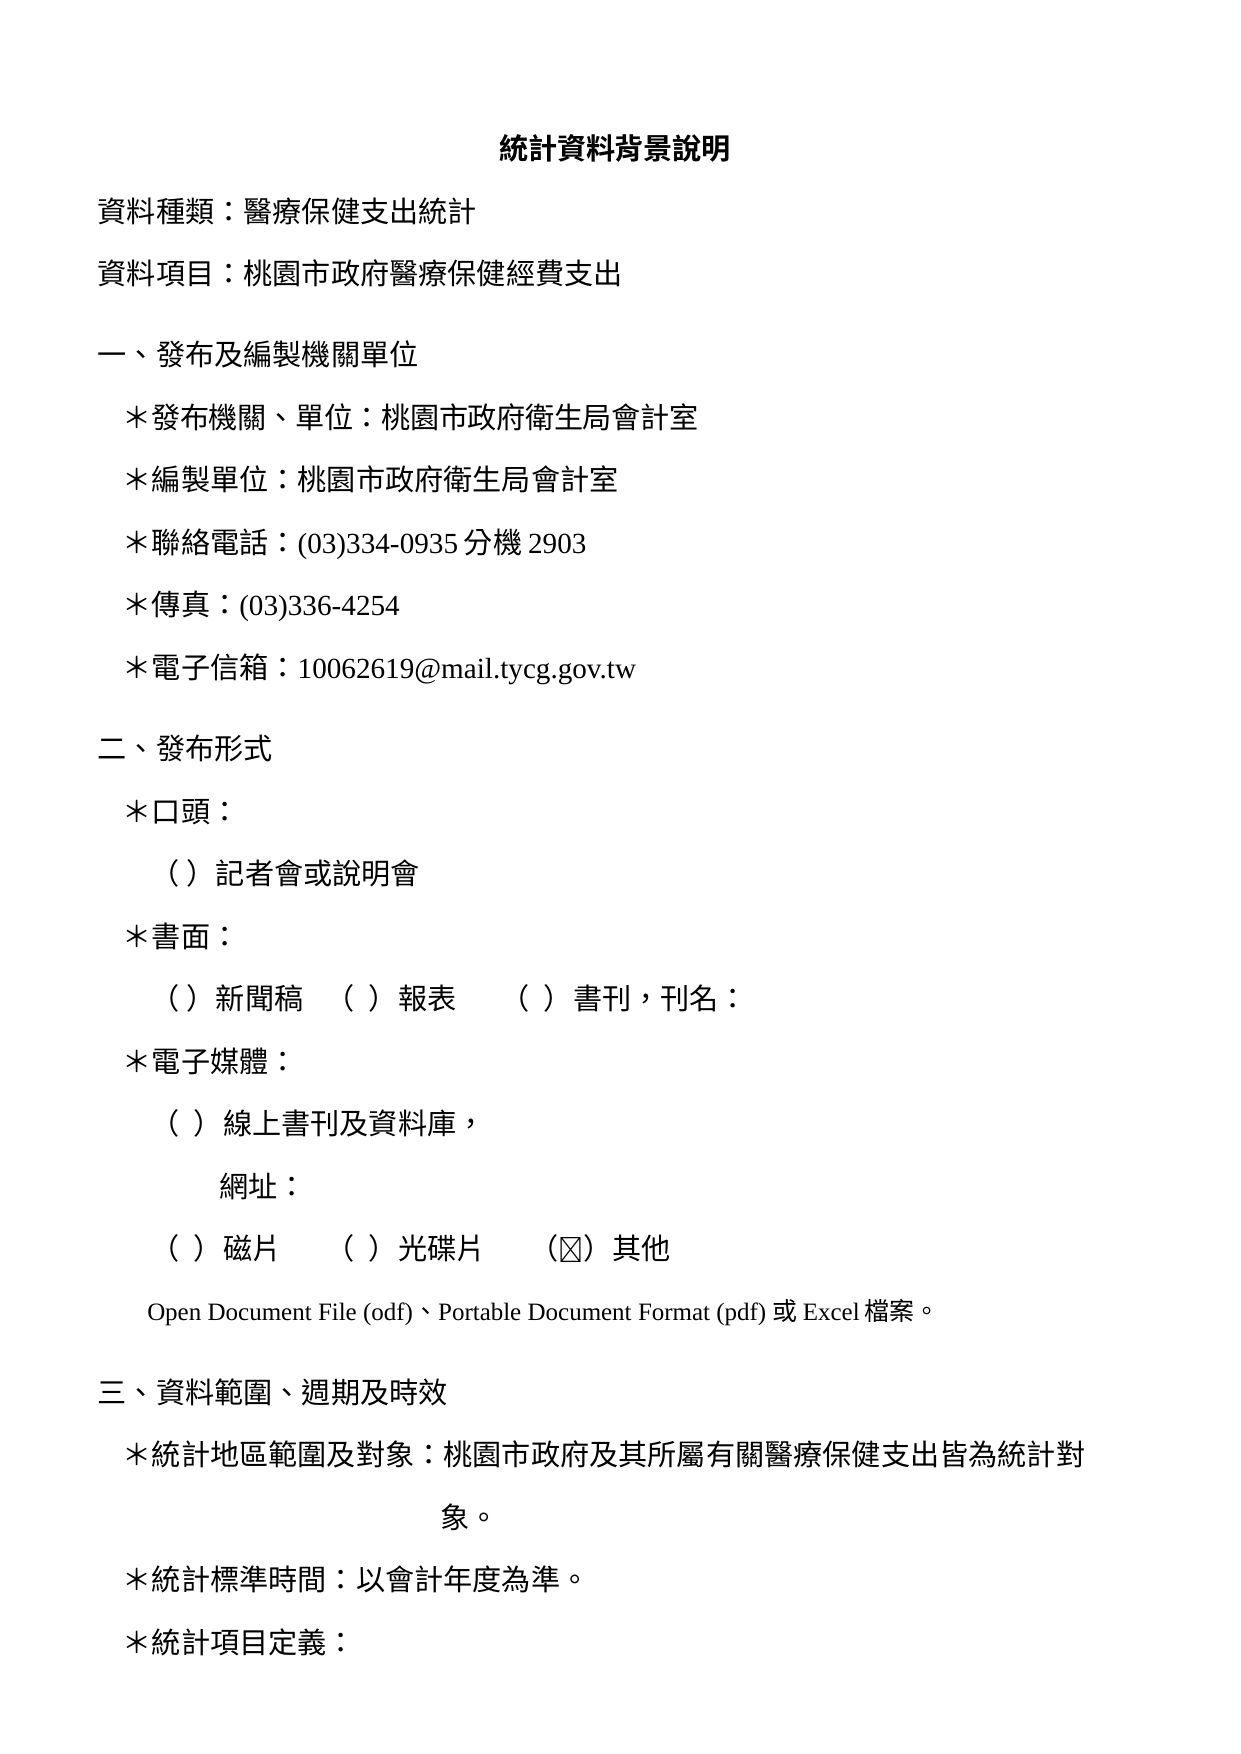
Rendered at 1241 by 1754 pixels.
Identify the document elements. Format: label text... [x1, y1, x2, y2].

table_header 統計資料背景說明 資料種類：醫療保健支出統計 資料項目：桃園市政府醫療保健經費支出 一、發布及編製機關單位 ＊發布機關、單位：桃園市政府衛生局會計室 ＊編製單位：桃園市政府衛生局會計室 ＊聯絡電話：(03)334-0935分機2903 ＊傳真：(03)336-4254 ＊電子信箱：10062619@mail.tycg.gov.tw 二、發布形式 ＊口頭： （ ）記者會或說明會 ＊書面： （ ）新聞稿 （ ）報表 （ ）書刊，刊名： ＊電子媒體： （ ）線上書刊及資料庫， 網址： （ ）磁片 （ ）光碟片 （）其他 Open Document File (odf)、Portable Document Format (pdf) 或Excel檔案。 三、資料範圍、週期及時效 ＊統計地區範圍及對象：桃園市政府及其所屬有關醫療保健支出皆為統計對 象。 ＊統計標準時間：以會計年度為準。 ＊統計項目定義： [86, 105, 1144, 1661]
